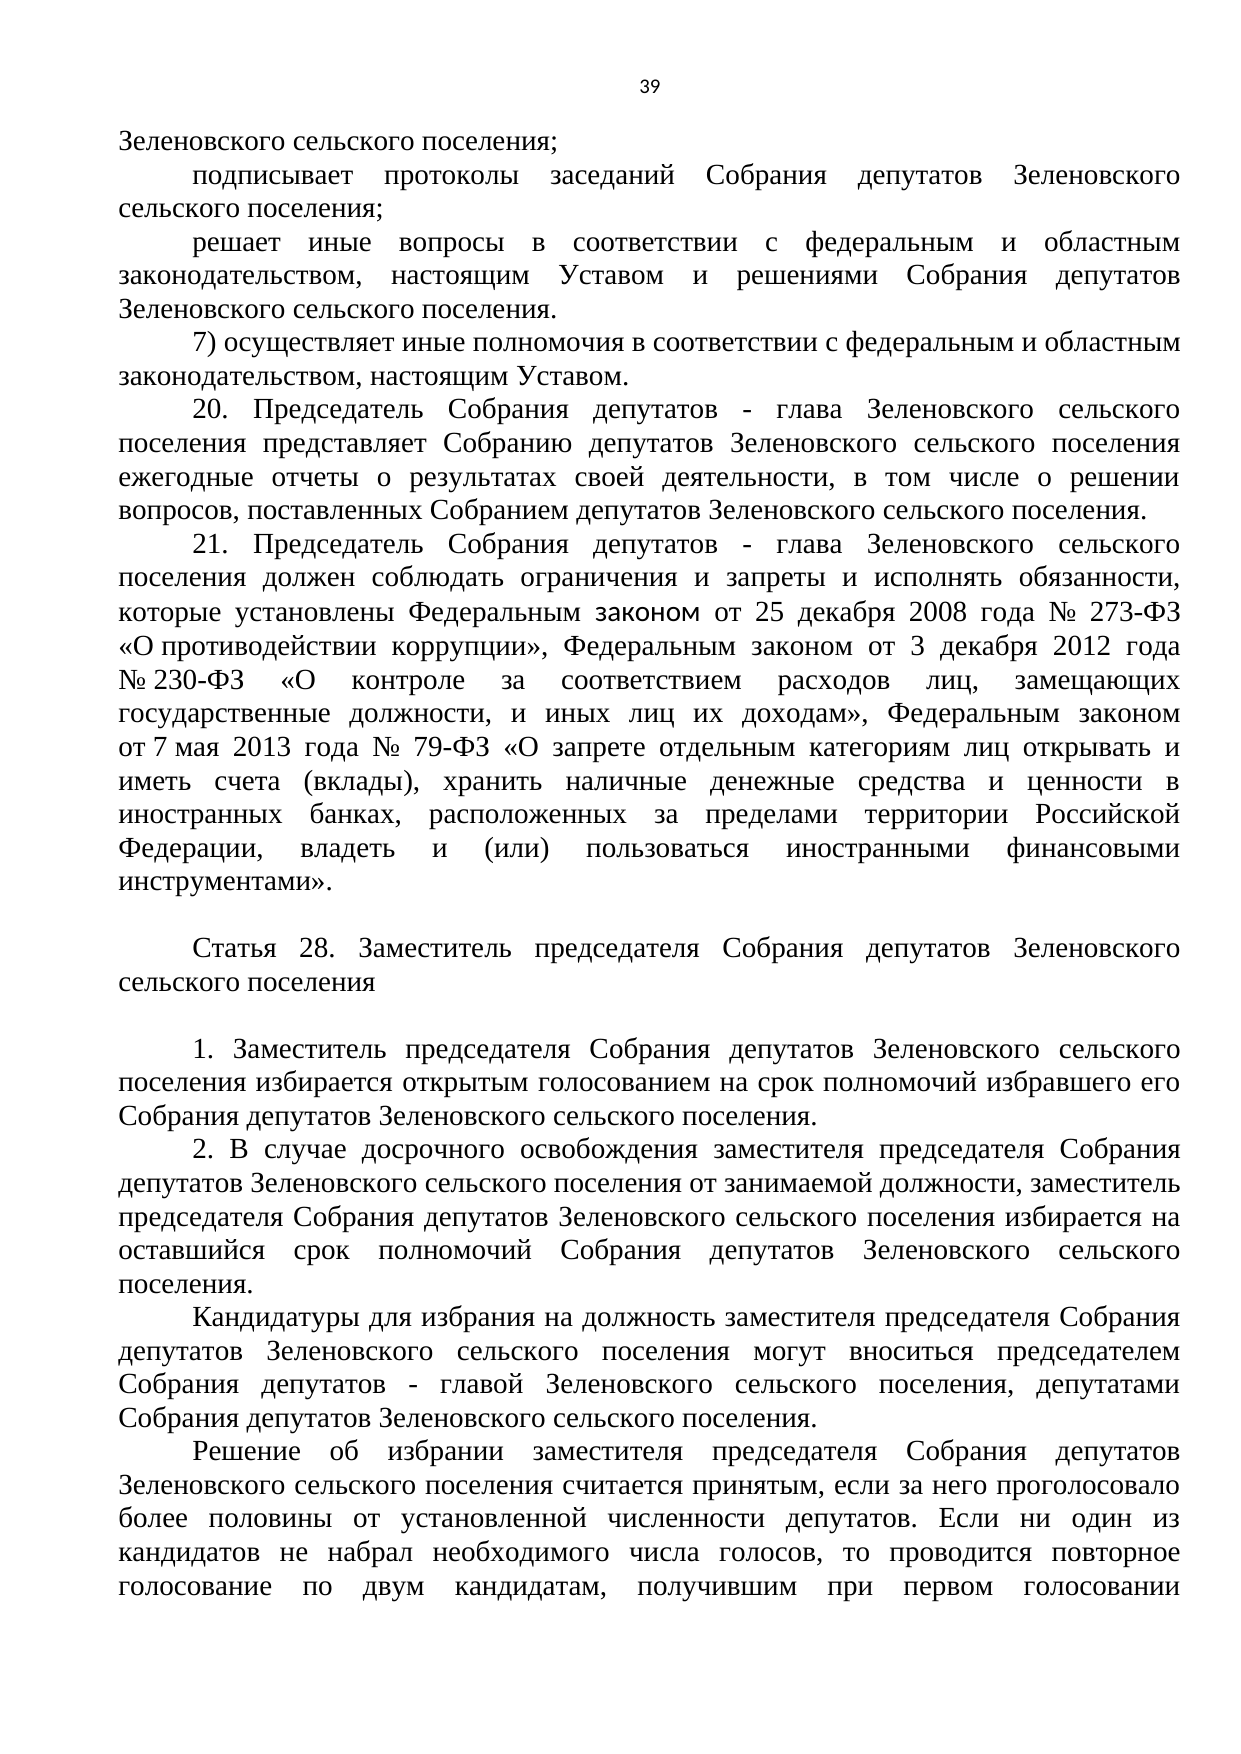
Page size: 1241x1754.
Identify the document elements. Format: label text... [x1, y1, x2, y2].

text Кандидатуры для избрания на должность заместителя председателя Собрания депутатов Зеленовского сельского поселения могут вноситься председателем Собрания депутатов - главой Зеленовского сельского поселения, депутатами Собрания депутатов Зеленовского сельского поселения. [118, 1299, 1181, 1433]
text 7) осуществляет иные полномочия в соответствии с федеральным и областным законодательством, настоящим Уставом. [118, 324, 1181, 392]
text Решение об избрании заместителя председателя Собрания депутатов Зеленовского сельского поселения считается принятым, если за него проголосовало более половины от установленной численности депутатов. Если ни один из кандидатов не набрал необходимого числа голосов, то проводится повторное голосование по двум кандидатам, получившим при первом голосовании [118, 1433, 1181, 1601]
text подписывает протоколы заседаний Собрания депутатов Зеленовского сельского поселения; [118, 157, 1181, 224]
text 1. Заместитель председателя Собрания депутатов Зеленовского сельского поселения избирается открытым голосованием на срок полномочий избравшего его Собрания депутатов Зеленовского сельского поселения. [118, 1031, 1181, 1132]
text решает иные вопросы в соответствии с федеральным и областным законодательством, настоящим Уставом и решениями Собрания депутатов Зеленовского сельского поселения. [118, 224, 1181, 324]
text 21. Председатель Собрания депутатов - глава Зеленовского сельского поселения должен соблюдать ограничения и запреты и исполнять обязанности, которые установлены Федеральным законом от 25 декабря 2008 года № 273-ФЗ «О противодействии коррупции», Федеральным законом от 3 декабря 2012 года № 230-ФЗ «О контроле за соответствием расходов лиц, замещающих государственные должности, и иных лиц их доходам», Федеральным законом от 7 мая 2013 года № 79-ФЗ «О запрете отдельным категориям лиц открывать и иметь счета (вклады), хранить наличные денежные средства и ценности в иностранных банках, расположенных за пределами территории Российской Федерации, владеть и (или) пользоваться иностранными финансовыми инструментами». [118, 526, 1181, 897]
text Статья 28. Заместитель председателя Собрания депутатов Зеленовского сельского поселения [118, 930, 1181, 997]
text 2. В случае досрочного освобождения заместителя председателя Собрания депутатов Зеленовского сельского поселения от занимаемой должности, заместитель председателя Собрания депутатов Зеленовского сельского поселения избирается на оставшийся срок полномочий Собрания депутатов Зеленовского сельского поселения. [118, 1132, 1181, 1299]
text 20. Председатель Собрания депутатов - глава Зеленовского сельского поселения представляет Собранию депутатов Зеленовского сельского поселения ежегодные отчеты о результатах своей деятельности, в том числе о решении вопросов, поставленных Собранием депутатов Зеленовского сельского поселения. [118, 392, 1181, 526]
text Зеленовского сельского поселения; [118, 123, 1181, 157]
